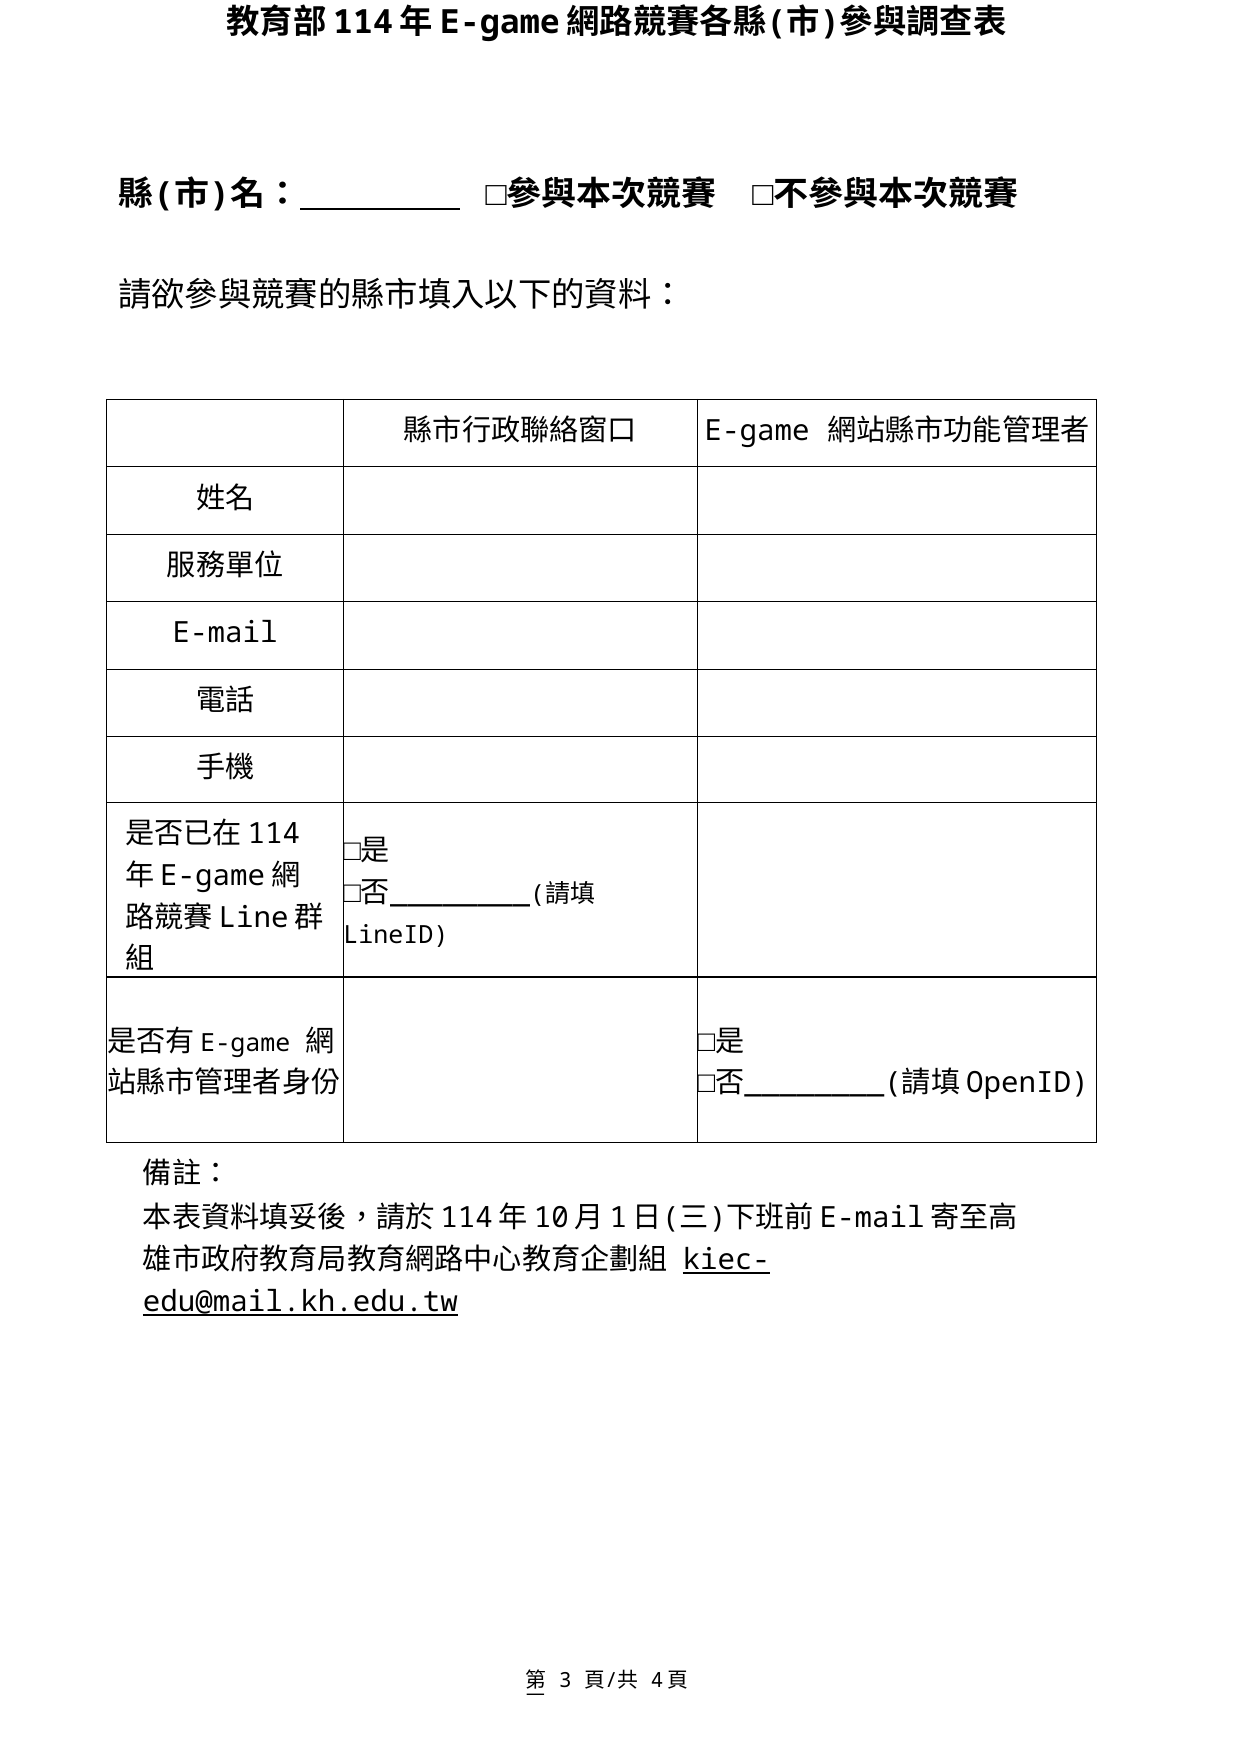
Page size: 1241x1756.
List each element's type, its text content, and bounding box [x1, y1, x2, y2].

table_cell [344, 978, 697, 1142]
table_cell [344, 467, 697, 534]
table_header [107, 400, 343, 466]
text 請欲參與競賽的縣市填入以下的資料： [118, 273, 1111, 315]
table_cell [698, 467, 1096, 534]
table_cell [344, 670, 697, 736]
table_cell [698, 670, 1096, 736]
table_cell 手機 [107, 737, 343, 802]
table_cell 是否有E-game 網站縣市管理者身份 [107, 978, 343, 1142]
text 本表資料填妥後，請於114年10月1日(三)下班前E-mail寄至高雄市政府教育局教育網路中心教育企劃組 kiec-edu@mail.kh.edu.tw [143, 1194, 1025, 1319]
text 縣(市)名： □參與本次競賽 □不參與本次競賽 [118, 172, 1111, 213]
table_cell □是 □否________(請填OpenID) [698, 978, 1096, 1142]
table_cell [344, 602, 697, 668]
table_cell [698, 803, 1096, 976]
table_cell 是否已在114年E-game網路競賽Line群組 [107, 803, 343, 976]
table_cell [344, 737, 697, 802]
table_header E-game 網站縣市功能管理者 [698, 400, 1096, 466]
table_cell □是 □否________(請填LineID) [344, 803, 697, 976]
table_cell E-mail [107, 602, 343, 668]
table_header 縣市行政聯絡窗口 [344, 400, 697, 466]
text 備註： [143, 1150, 1111, 1192]
table_cell [344, 535, 697, 601]
table_cell 姓名 [107, 467, 343, 534]
table_cell 服務單位 [107, 535, 343, 601]
table_cell 電話 [107, 670, 343, 736]
table_cell [698, 602, 1096, 668]
table_cell [698, 737, 1096, 802]
text 教育部114年E-game網路競賽各縣(市)參與調查表 [121, 0, 1111, 42]
table_cell [698, 535, 1096, 601]
